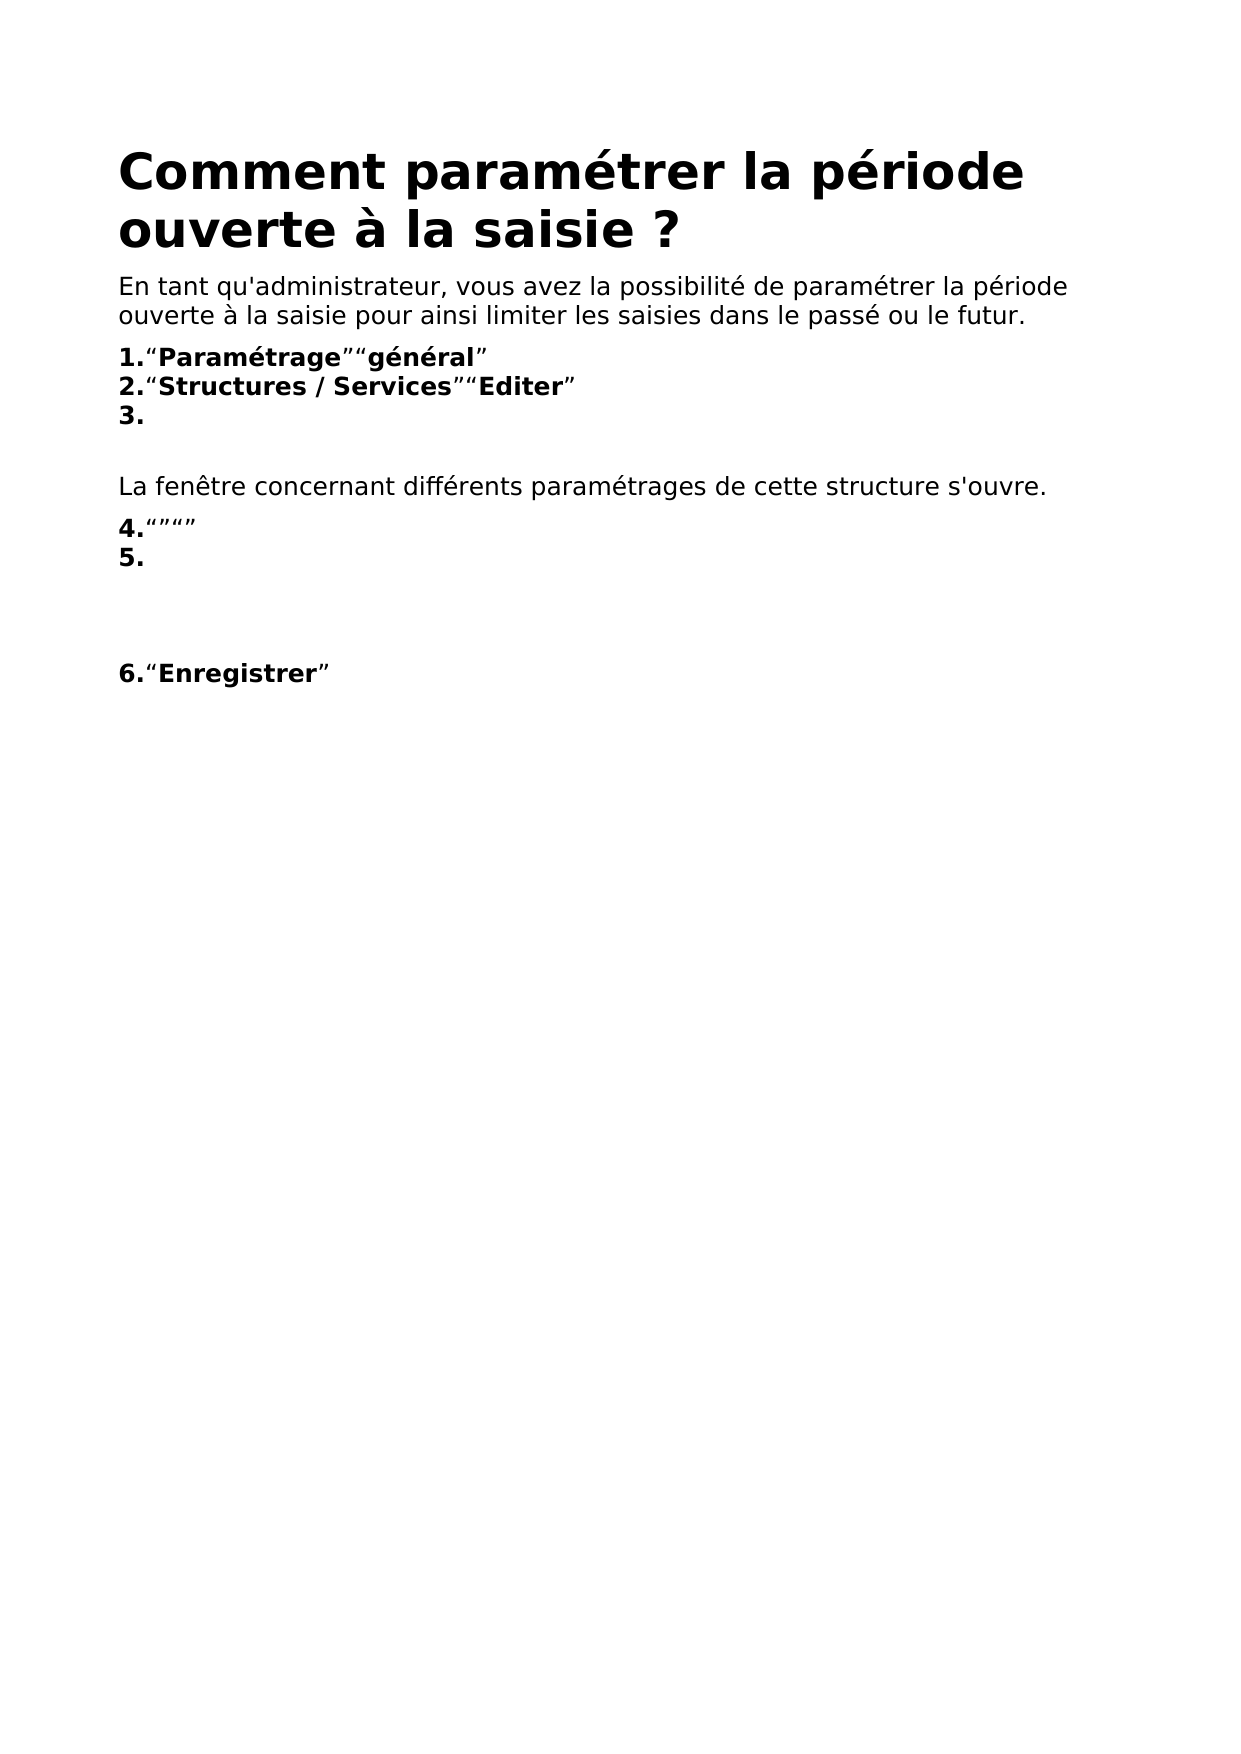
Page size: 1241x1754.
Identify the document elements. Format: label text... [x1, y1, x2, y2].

text 1.“Paramétrage”“général” 2.“Structures / Services”“Editer” 3. [118, 343, 1122, 459]
text En tant qu'administrateur, vous avez la possibilité de paramétrer la période ouverte à la saisie pour ainsi limiter les saisies dans le passé ou le futur. [118, 272, 1122, 330]
subtitle Comment paramétrer la période ouverte à la saisie ? [118, 143, 1122, 259]
text La fenêtre concernant différents paramétrages de cette structure s'ouvre. [118, 472, 1122, 501]
text 4.“”“” 5. 6.“Enregistrer” [118, 514, 1122, 718]
